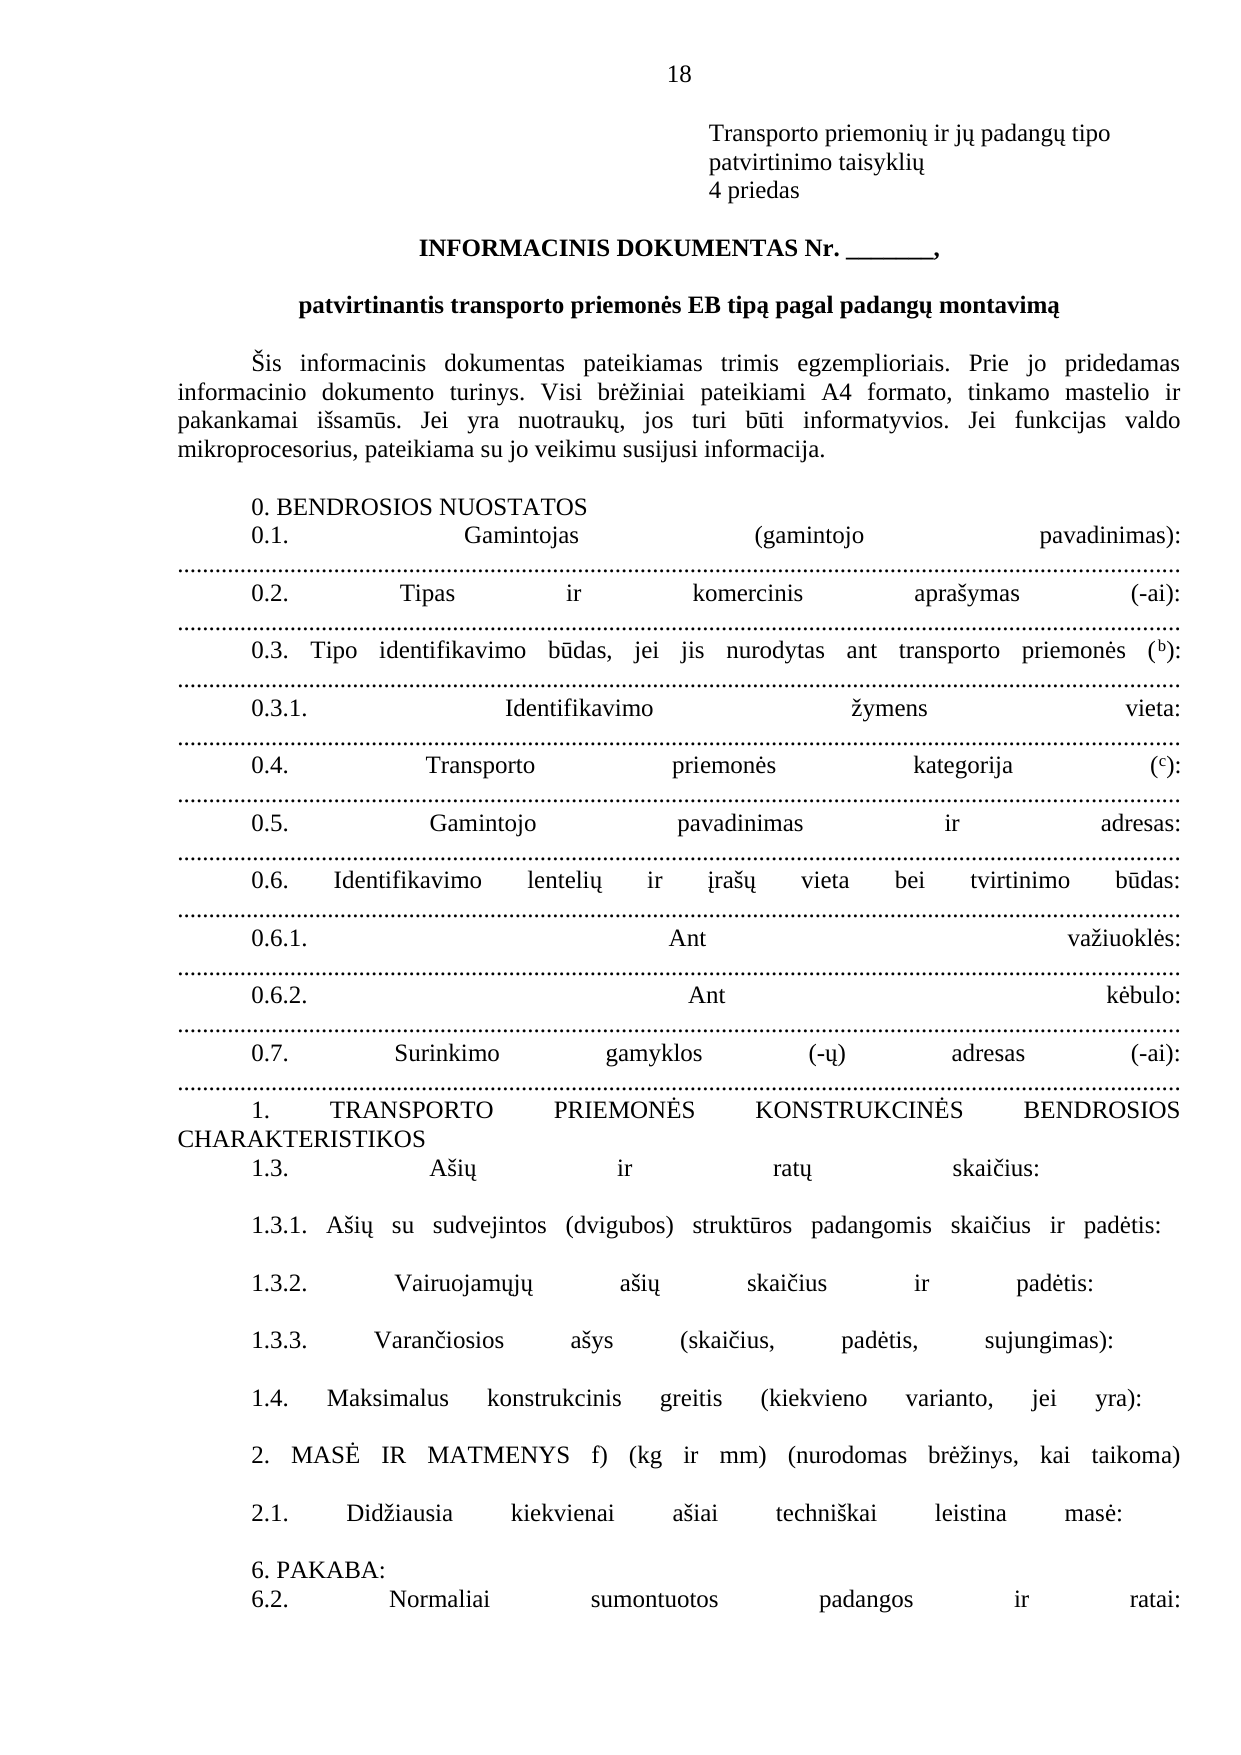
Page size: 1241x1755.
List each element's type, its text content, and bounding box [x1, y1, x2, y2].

text 2.1. Didžiausia kiekvienai ašiai techniškai leistina masė: [177, 1498, 1181, 1556]
text 6. PAKABA: [177, 1556, 1181, 1584]
text INFORMACINIS DOKUMENTAS Nr. _______, [177, 233, 1181, 262]
text 0.2. Tipas ir komercinis aprašymas (-ai): [177, 578, 1181, 636]
text 0.7. Surinkimo gamyklos (-ų) adresas (-ai): [177, 1038, 1181, 1096]
text 1. TRANSPORTO PRIEMONĖS KONSTRUKCINĖS BENDROSIOS CHARAKTERISTIKOS [177, 1096, 1181, 1153]
text 1.3. Ašių ir ratų skaičius: [177, 1153, 1181, 1211]
text 2. MASĖ IR MATMENYS f) (kg ir mm) (nurodomas brėžinys, kai taikoma) [177, 1441, 1181, 1498]
text 1.3.2. Vairuojamųjų ašių skaičius ir padėtis: [177, 1268, 1181, 1326]
text 0.5. Gamintojo pavadinimas ir adresas: [177, 808, 1181, 866]
text 0.6. Identifikavimo lentelių ir įrašų vieta bei tvirtinimo būdas: [177, 866, 1181, 923]
text 0.3.1. Identifikavimo žymens vieta: [177, 693, 1181, 751]
text 0. BENDROSIOS NUOSTATOS [177, 492, 1181, 521]
text patvirtinimo taisyklių [177, 147, 1181, 176]
text 6.2. Normaliai sumontuotos padangos ir ratai: [177, 1584, 1181, 1613]
text 4 priedas [177, 176, 1181, 204]
text 0.6.2. Ant kėbulo: [177, 981, 1181, 1038]
text 1.4. Maksimalus konstrukcinis greitis (kiekvieno varianto, jei yra): [177, 1383, 1181, 1441]
text Transporto priemonių ir jų padangų tipo [709, 118, 1181, 147]
text Šis informacinis dokumentas pateikiamas trimis egzemplioriais. Prie jo pridedamas informacinio dokumento turinys. Visi brėžiniai pateikiami A4 formato, tinkamo mastelio ir pakankamai išsamūs. Jei yra nuotraukų, jos turi būti informatyvios. Jei funkcijas valdo mikroprocesorius, pateikiama su jo veikimu susijusi informacija. [177, 348, 1181, 463]
text 1.3.3. Varančiosios ašys (skaičius, padėtis, sujungimas): [177, 1326, 1181, 1383]
text 0.6.1. Ant važiuoklės: [177, 923, 1181, 981]
text 0.1. Gamintojas (gamintojo pavadinimas): [177, 521, 1181, 578]
text patvirtinantis transporto priemonės EB tipą pagal padangų montavimą [177, 291, 1181, 319]
text 1.3.1. Ašių su sudvejintos (dvigubos) struktūros padangomis skaičius ir padėtis: [177, 1211, 1181, 1268]
text 0.3. Tipo identifikavimo būdas, jei jis nurodytas ant transporto priemonės (b): [177, 636, 1181, 693]
text 0.4. Transporto priemonės kategorija (c): [177, 751, 1181, 808]
